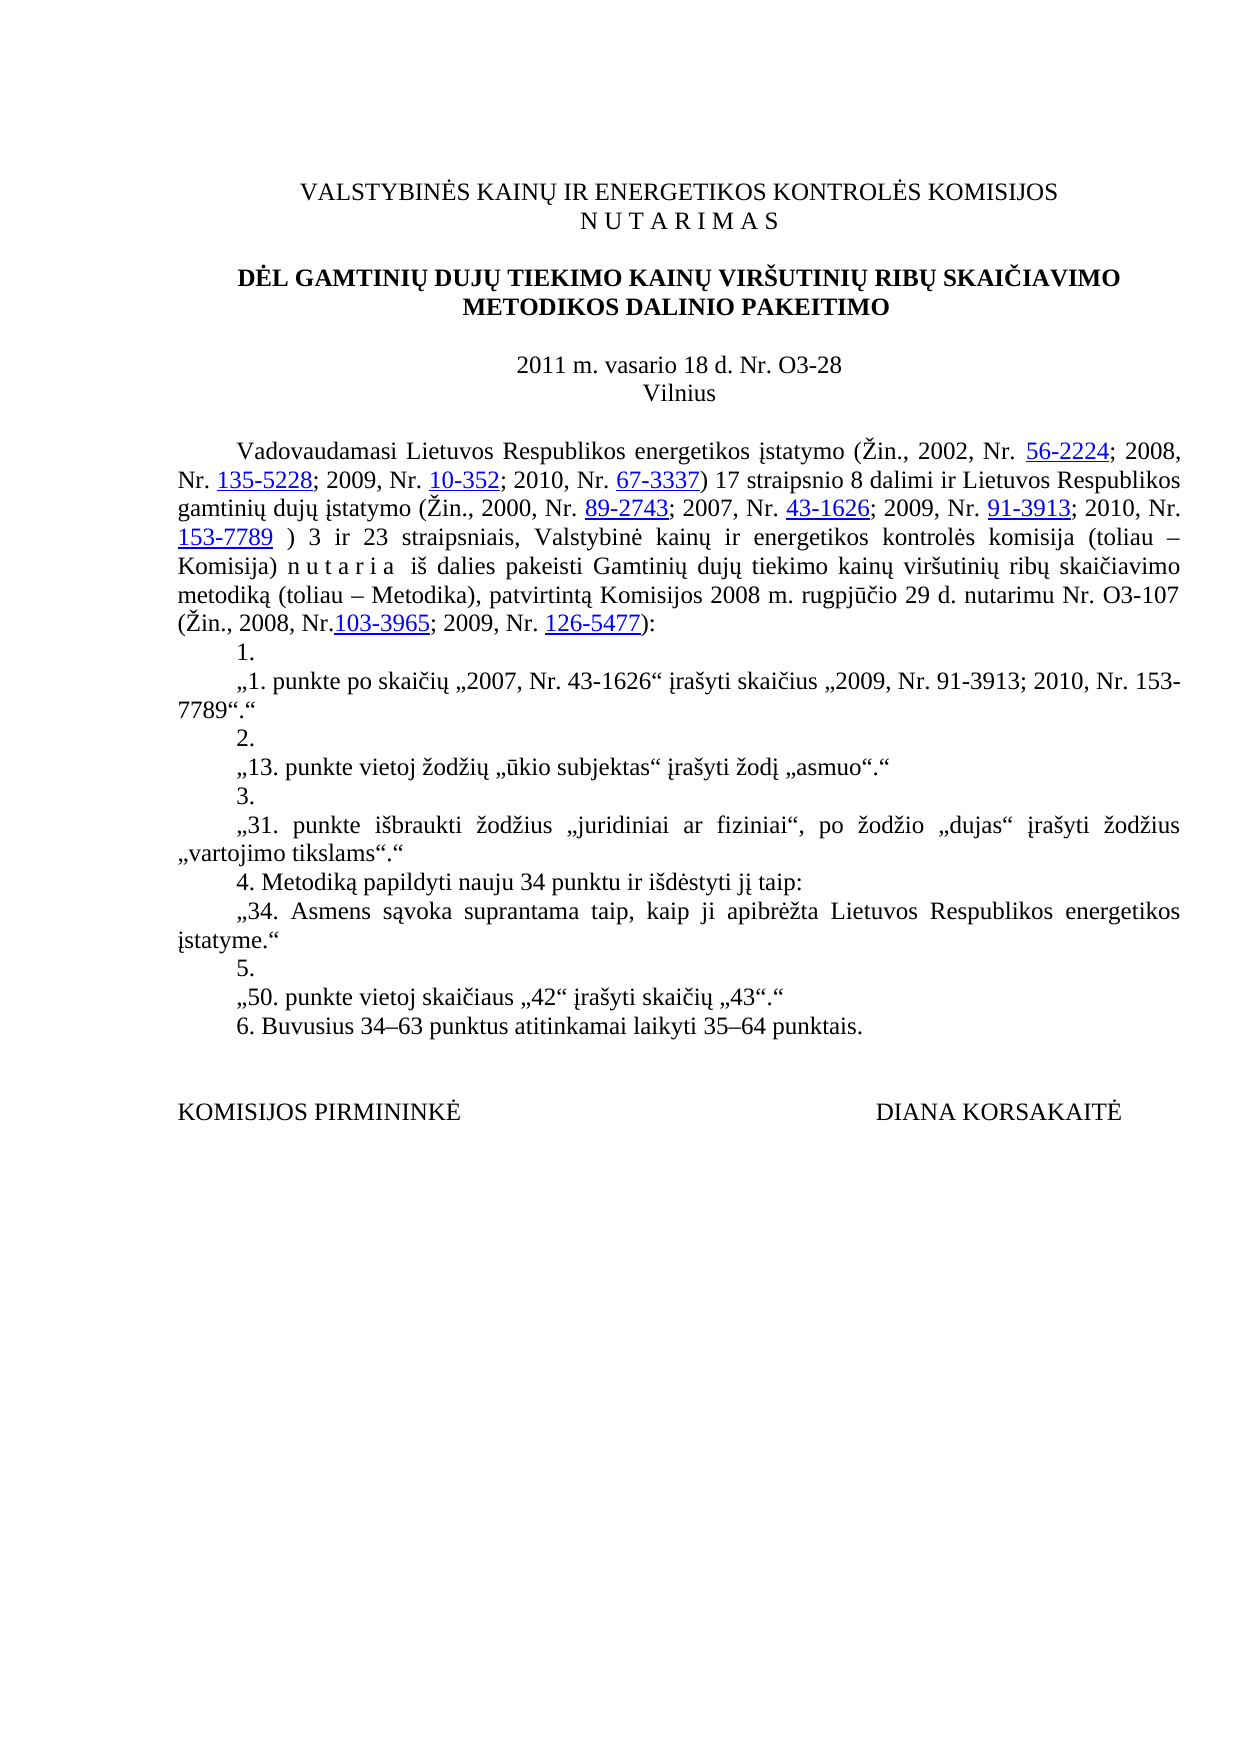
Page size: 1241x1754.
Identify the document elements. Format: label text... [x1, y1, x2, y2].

text 1. [177, 637, 1181, 666]
text DĖL gamtinių dujų tiekimo kainų viršutinių ribų skaičiavimo metodikos DALINIO pakeitimo [177, 263, 1181, 321]
text NUTARIMAS [177, 206, 1181, 235]
text 2. [177, 723, 1181, 752]
text 3. [177, 781, 1181, 810]
text „34. Asmens sąvoka suprantama taip, kaip ji apibrėžta Lietuvos Respublikos energetikos įstatyme.“ [177, 896, 1181, 953]
text 4. Metodiką papildyti nauju 34 punktu ir išdėstyti jį taip: [177, 867, 1181, 896]
text „50. punkte vietoj skaičiaus „42“ įrašyti skaičių „43“.“ [177, 982, 1181, 1011]
text 2011 m. vasario 18 d. Nr. O3-28 [177, 350, 1181, 378]
text Vadovaudamasi Lietuvos Respublikos energetikos įstatymo (Žin., 2002, Nr. 56-2224; 2008, Nr. 135-5228; 2009, Nr. 10-352; 2010, Nr. 67-3337) 17 straipsnio 8 dalimi ir Lietuvos Respublikos gamtinių dujų įstatymo (Žin., 2000, Nr. 89-2743; 2007, Nr. 43-1626; 2009, Nr. 91-3913; 2010, Nr. 153-7789 ) 3 ir 23 straipsniais, Valstybinė kainų ir energetikos kontrolės komisija (toliau – Komisija) nutaria iš dalies pakeisti Gamtinių dujų tiekimo kainų viršutinių ribų skaičiavimo metodiką (toliau – Metodika), patvirtintą Komisijos 2008 m. rugpjūčio 29 d. nutarimu Nr. O3-107 (Žin., 2008, Nr.103-3965; 2009, Nr. 126-5477): [177, 436, 1181, 637]
text 6. Buvusius 34–63 punktus atitinkamai laikyti 35–64 punktais. [177, 1011, 1181, 1040]
text „31. punkte išbraukti žodžius „juridiniai ar fiziniai“, po žodžio „dujas“ įrašyti žodžius „vartojimo tikslams“.“ [177, 810, 1181, 867]
text „1. punkte po skaičių „2007, Nr. 43-1626“ įrašyti skaičius „2009, Nr. 91-3913; 2010, Nr. 153-7789“.“ [177, 666, 1181, 723]
text 5. [177, 953, 1181, 982]
text Vilnius [177, 378, 1181, 407]
text Komisijos pirmininkė Diana Korsakaitė [177, 1097, 1181, 1126]
text vALSTYBINĖS KAINŲ IR ENERGETIKOS KONTROLĖS KOMISIJOS [177, 177, 1181, 206]
text „13. punkte vietoj žodžių „ūkio subjektas“ įrašyti žodį „asmuo“.“ [177, 752, 1181, 781]
